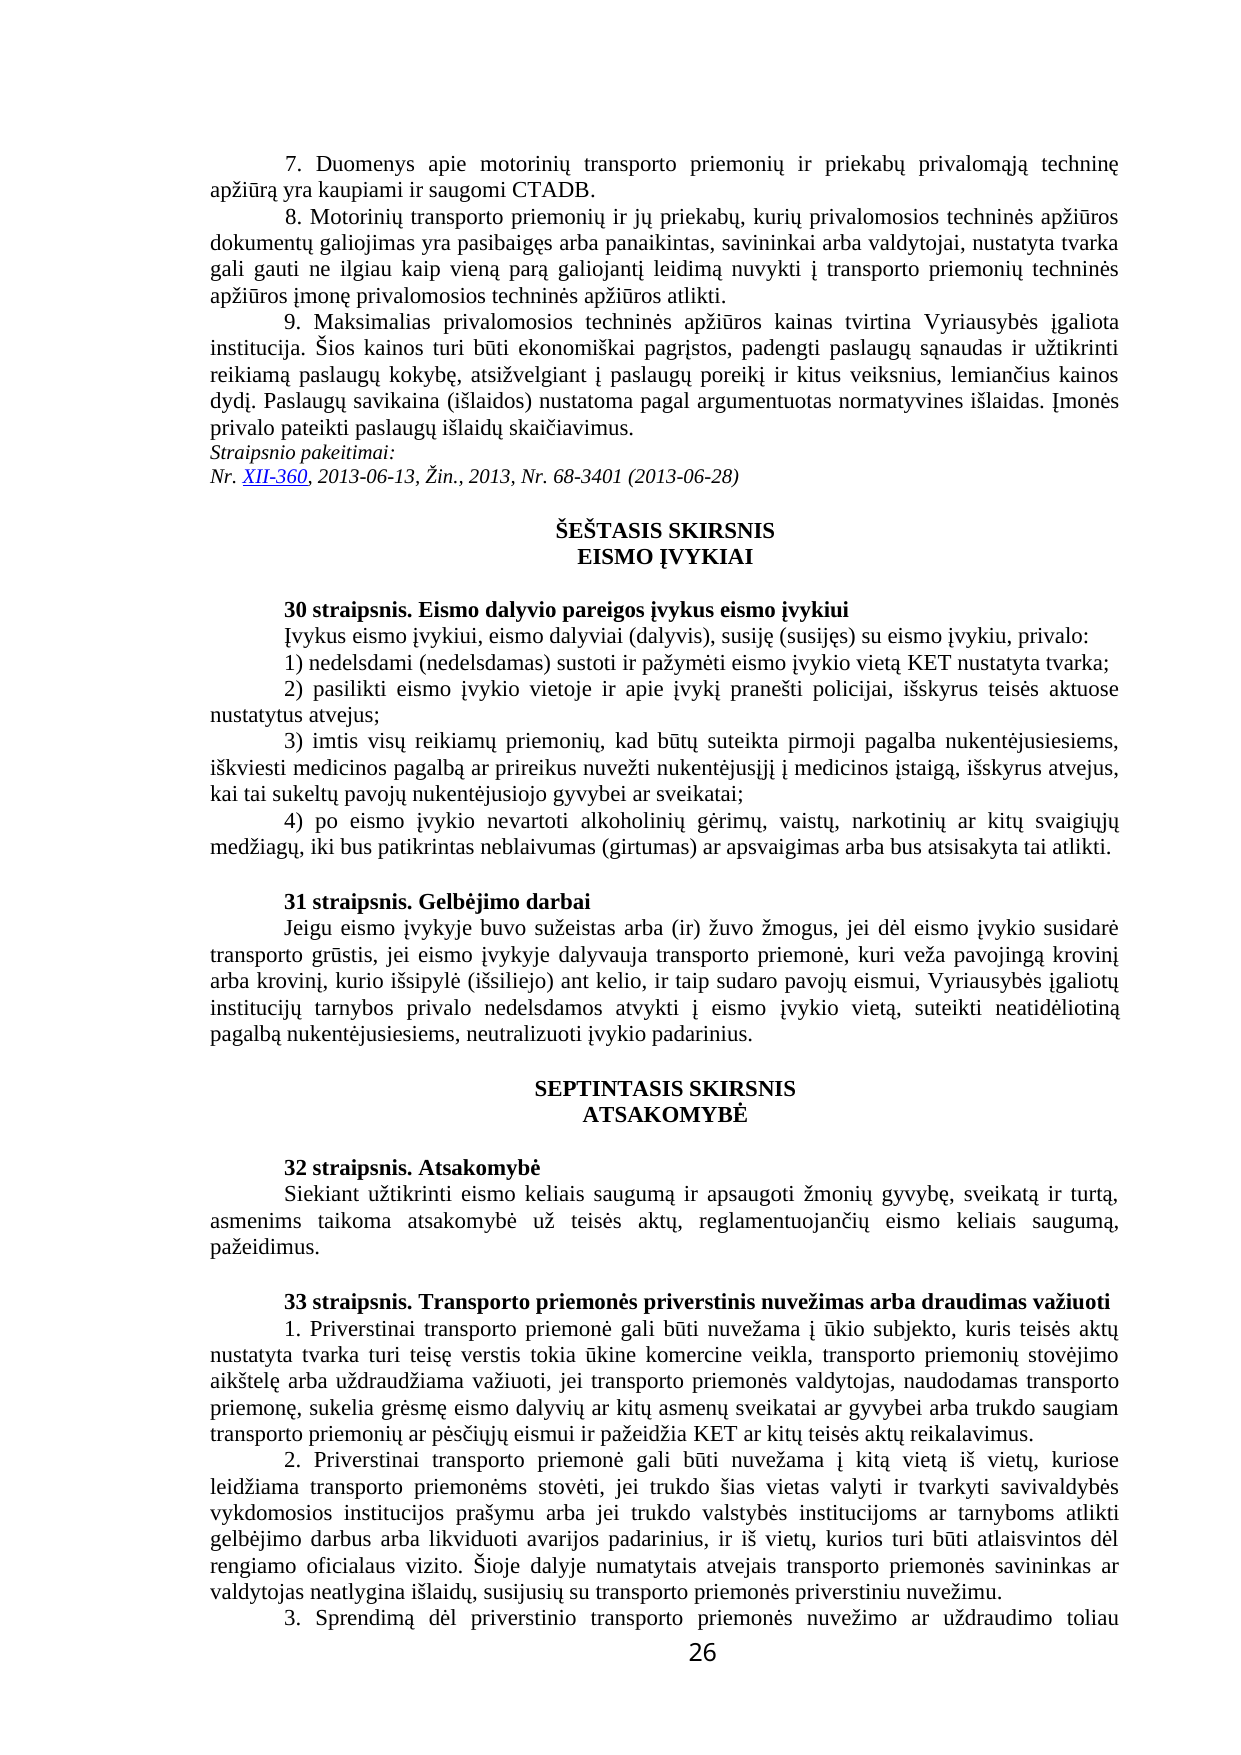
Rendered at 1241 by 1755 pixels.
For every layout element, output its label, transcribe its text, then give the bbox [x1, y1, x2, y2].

text ATSAKOMYBĖ [210, 1101, 1120, 1128]
text Jeigu eismo įvykyje buvo sužeistas arba (ir) žuvo žmogus, jei dėl eismo įvykio susidarė transporto grūstis, jei eismo įvykyje dalyvauja transporto priemonė, kuri veža pavojingą krovinį arba krovinį, kurio išsipylė (išsiliejo) ant kelio, ir taip sudaro pavojų eismui, Vyriausybės įgaliotų institucijų tarnybos privalo nedelsdamos atvykti į eismo įvykio vietą, suteikti neatidėliotiną pagalbą nukentėjusiesiems, neutralizuoti įvykio padarinius. [210, 914, 1120, 1046]
text 1. Priverstinai transporto priemonė gali būti nuvežama į ūkio subjekto, kuris teisės aktų nustatyta tvarka turi teisę verstis tokia ūkine komercine veikla, transporto priemonių stovėjimo aikštelę arba uždraudžiama važiuoti, jei transporto priemonės valdytojas, naudodamas transporto priemonę, sukelia grėsmę eismo dalyvių ar kitų asmenų sveikatai ar gyvybei arba trukdo saugiam transporto priemonių ar pėsčiųjų eismui ir pažeidžia KET ar kitų teisės aktų reikalavimus. [210, 1314, 1120, 1446]
text 3. Sprendimą dėl priverstinio transporto priemonės nuvežimo ar uždraudimo toliau [210, 1604, 1120, 1631]
text Siekiant užtikrinti eismo keliais saugumą ir apsaugoti žmonių gyvybę, sveikatą ir turtą, asmenims taikoma atsakomybė už teisės aktų, reglamentuojančių eismo keliais saugumą, pažeidimus. [210, 1180, 1120, 1259]
text 3) imtis visų reikiamų priemonių, kad būtų suteikta pirmoji pagalba nukentėjusiesiems, iškviesti medicinos pagalbą ar prireikus nuvežti nukentėjusįjį į medicinos įstaigą, išskyrus atvejus, kai tai sukeltų pavojų nukentėjusiojo gyvybei ar sveikatai; [210, 728, 1120, 807]
text 1) nedelsdami (nedelsdamas) sustoti ir pažymėti eismo įvykio vietą KET nustatyta tvarka; [210, 648, 1120, 675]
text 2) pasilikti eismo įvykio vietoje ir apie įvykį pranešti policijai, išskyrus teisės aktuose nustatytus atvejus; [210, 675, 1120, 728]
text 7. Duomenys apie motorinių transporto priemonių ir priekabų privalomąją techninę apžiūrą yra kaupiami ir saugomi CTADB. [210, 150, 1120, 203]
text 33 straipsnis. Transporto priemonės priverstinis nuvežimas arba draudimas važiuoti [284, 1288, 1120, 1314]
text Nr. XII-360, 2013-06-13, Žin., 2013, Nr. 68-3401 (2013-06-28) [210, 464, 1120, 488]
text Straipsnio pakeitimai: [210, 440, 1120, 464]
text EISMO ĮVYKIAI [210, 543, 1120, 569]
text 8. Motorinių transporto priemonių ir jų priekabų, kurių privalomosios techninės apžiūros dokumentų galiojimas yra pasibaigęs arba panaikintas, savininkai arba valdytojai, nustatyta tvarka gali gauti ne ilgiau kaip vieną parą galiojantį leidimą nuvykti į transporto priemonių techninės apžiūros įmonę privalomosios techninės apžiūros atlikti. [210, 203, 1120, 308]
text SEPTINTASIS SKIRSNIS [210, 1075, 1120, 1101]
text Įvykus eismo įvykiui, eismo dalyviai (dalyvis), susiję (susijęs) su eismo įvykiu, privalo: [210, 622, 1120, 648]
text ŠEŠTASIS SKIRSNIS [210, 517, 1120, 543]
text 2. Priverstinai transporto priemonė gali būti nuvežama į kitą vietą iš vietų, kuriose leidžiama transporto priemonėms stovėti, jei trukdo šias vietas valyti ir tvarkyti savivaldybės vykdomosios institucijos prašymu arba jei trukdo valstybės institucijoms ar tarnyboms atlikti gelbėjimo darbus arba likviduoti avarijos padarinius, ir iš vietų, kurios turi būti atlaisvintos dėl rengiamo oficialaus vizito. Šioje dalyje numatytais atvejais transporto priemonės savininkas ar valdytojas neatlygina išlaidų, susijusių su transporto priemonės priverstiniu nuvežimu. [210, 1446, 1120, 1604]
text 31 straipsnis. Gelbėjimo darbai [210, 888, 1120, 914]
text 4) po eismo įvykio nevartoti alkoholinių gėrimų, vaistų, narkotinių ar kitų svaigiųjų medžiagų, iki bus patikrintas neblaivumas (girtumas) ar apsvaigimas arba bus atsisakyta tai atlikti. [210, 807, 1120, 859]
text 30 straipsnis. Eismo dalyvio pareigos įvykus eismo įvykiui [210, 596, 1120, 622]
text 32 straipsnis. Atsakomybė [210, 1154, 1120, 1180]
text 9. Maksimalias privalomosios techninės apžiūros kainas tvirtina Vyriausybės įgaliota institucija. Šios kainos turi būti ekonomiškai pagrįstos, padengti paslaugų sąnaudas ir užtikrinti reikiamą paslaugų kokybę, atsižvelgiant į paslaugų poreikį ir kitus veiksnius, lemiančius kainos dydį. Paslaugų savikaina (išlaidos) nustatoma pagal argumentuotas normatyvines išlaidas. Įmonės privalo pateikti paslaugų išlaidų skaičiavimus. [210, 308, 1120, 440]
